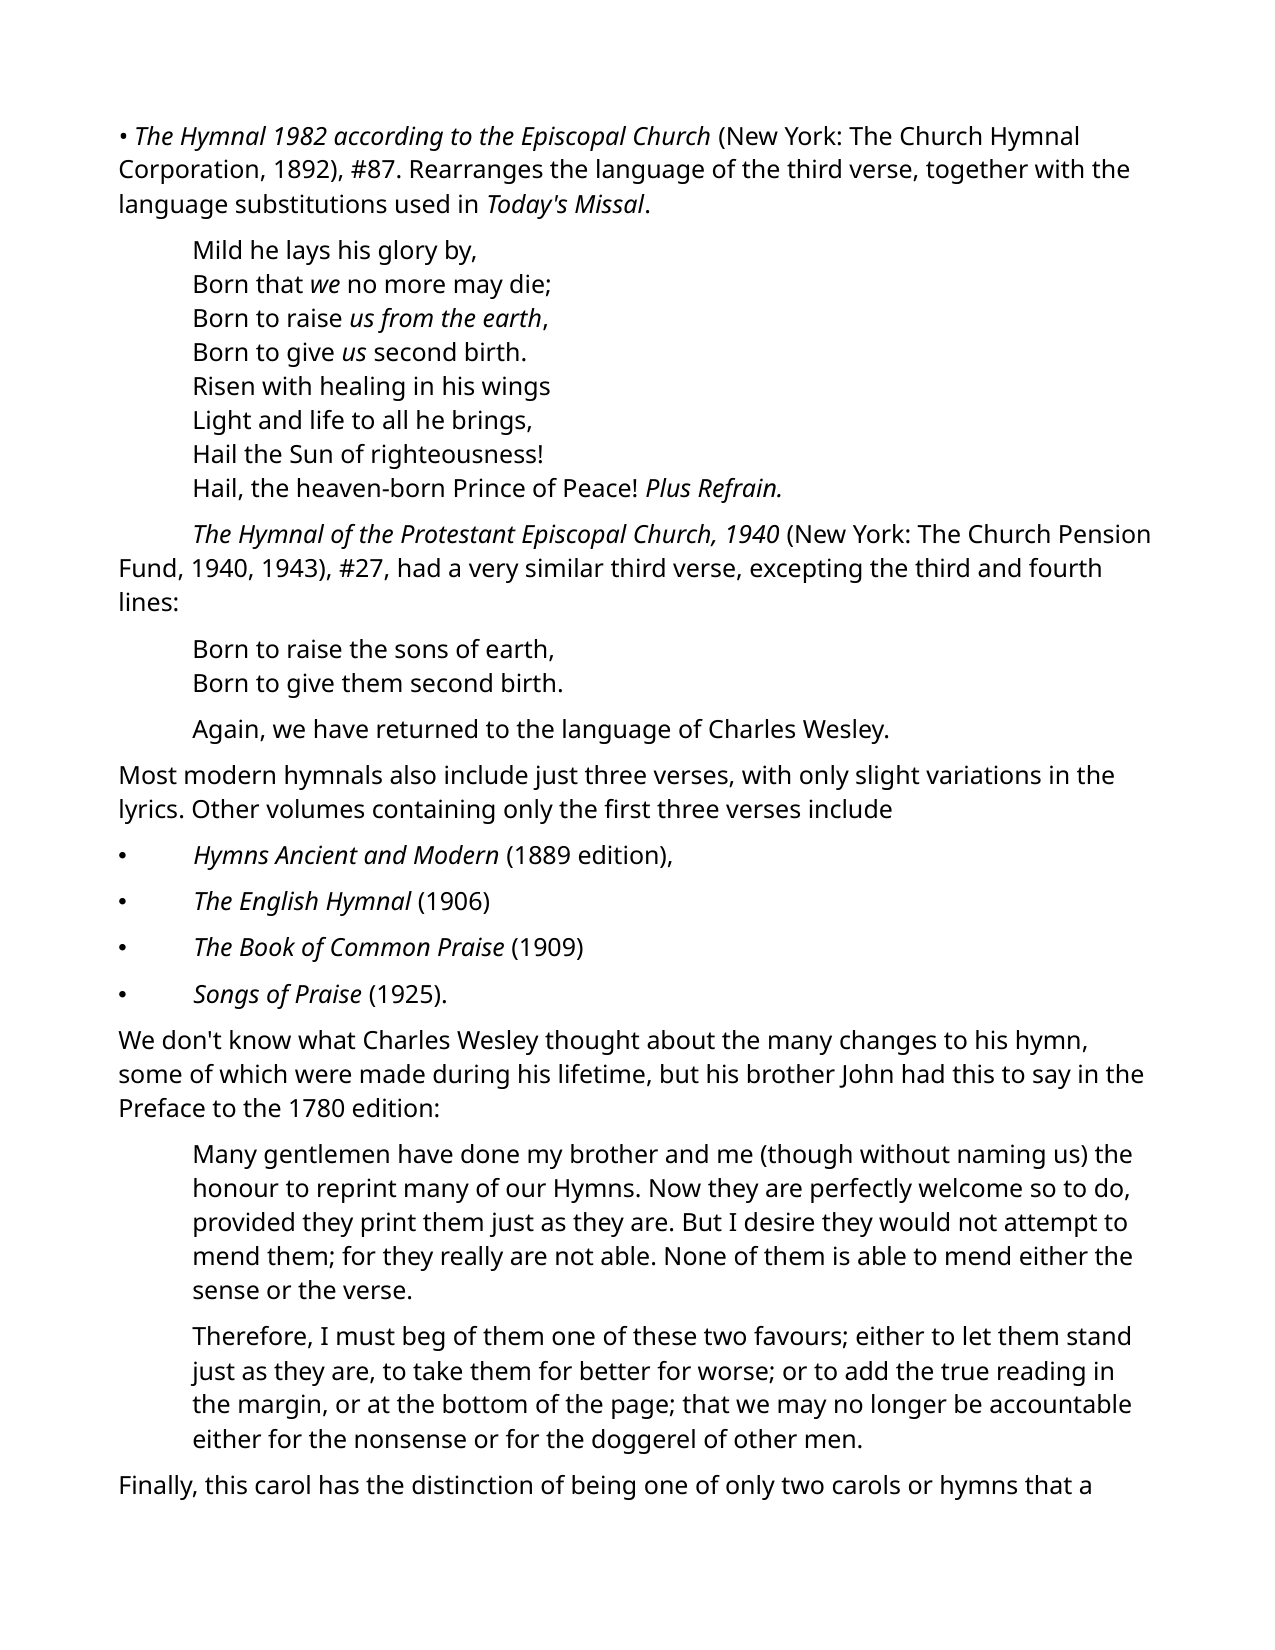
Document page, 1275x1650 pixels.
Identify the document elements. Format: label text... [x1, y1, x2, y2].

text We don't know what Charles Wesley thought about the many changes to his hymn, some of which were made during his lifetime, but his brother John had this to say in the Preface to the 1780 edition: [118, 1022, 1157, 1124]
text Many gentlemen have done my brother and me (though without naming us) the honour to reprint many of our Hymns. Now they are perfectly welcome so to do, provided they print them just as they are. But I desire they would not attempt to mend them; for they really are not able. None of them is able to mend either the sense or the verse. [192, 1137, 1157, 1307]
list Hymns Ancient and Modern (1889 edition), [118, 838, 1157, 872]
text Therefore, I must beg of them one of these two favours; either to let them stand just as they are, to take them for better for worse; or to add the true reading in the margin, or at the bottom of the page; that we may no longer be accountable either for the nonsense or for the doggerel of other men. [192, 1319, 1157, 1455]
text Mild he lays his glory by, Born that we no more may die; Born to raise us from the earth, Born to give us second birth. Risen with healing in his wings Light and life to all he brings, Hail the Sun of righteousness! Hail, the heaven-born Prince of Peace! Plus Refrain. [192, 232, 1157, 505]
list The Book of Common Praise (1909) [118, 930, 1157, 964]
text Most modern hymnals also include just three verses, with only slight variations in the lyrics. Other volumes containing only the first three verses include [118, 758, 1157, 826]
text Finally, this carol has the distinction of being one of only two carols or hymns that a [118, 1467, 1157, 1501]
text Again, we have returned to the language of Charles Wesley. [118, 711, 1157, 746]
text The Hymnal of the Protestant Episcopal Church, 1940 (New York: The Church Pension Fund, 1940, 1943), #27, had a very similar third verse, excepting the third and fourth lines: [118, 517, 1157, 619]
text Born to raise the sons of earth, Born to give them second birth. [192, 631, 1157, 699]
list The English Hymnal (1906) [118, 884, 1157, 918]
text • The Hymnal 1982 according to the Episcopal Church (New York: The Church Hymnal Corporation, 1892), #87. Rearranges the language of the third verse, together with the language substitutions used in Today's Missal. [118, 118, 1157, 220]
list Songs of Praise (1925). [118, 976, 1157, 1010]
